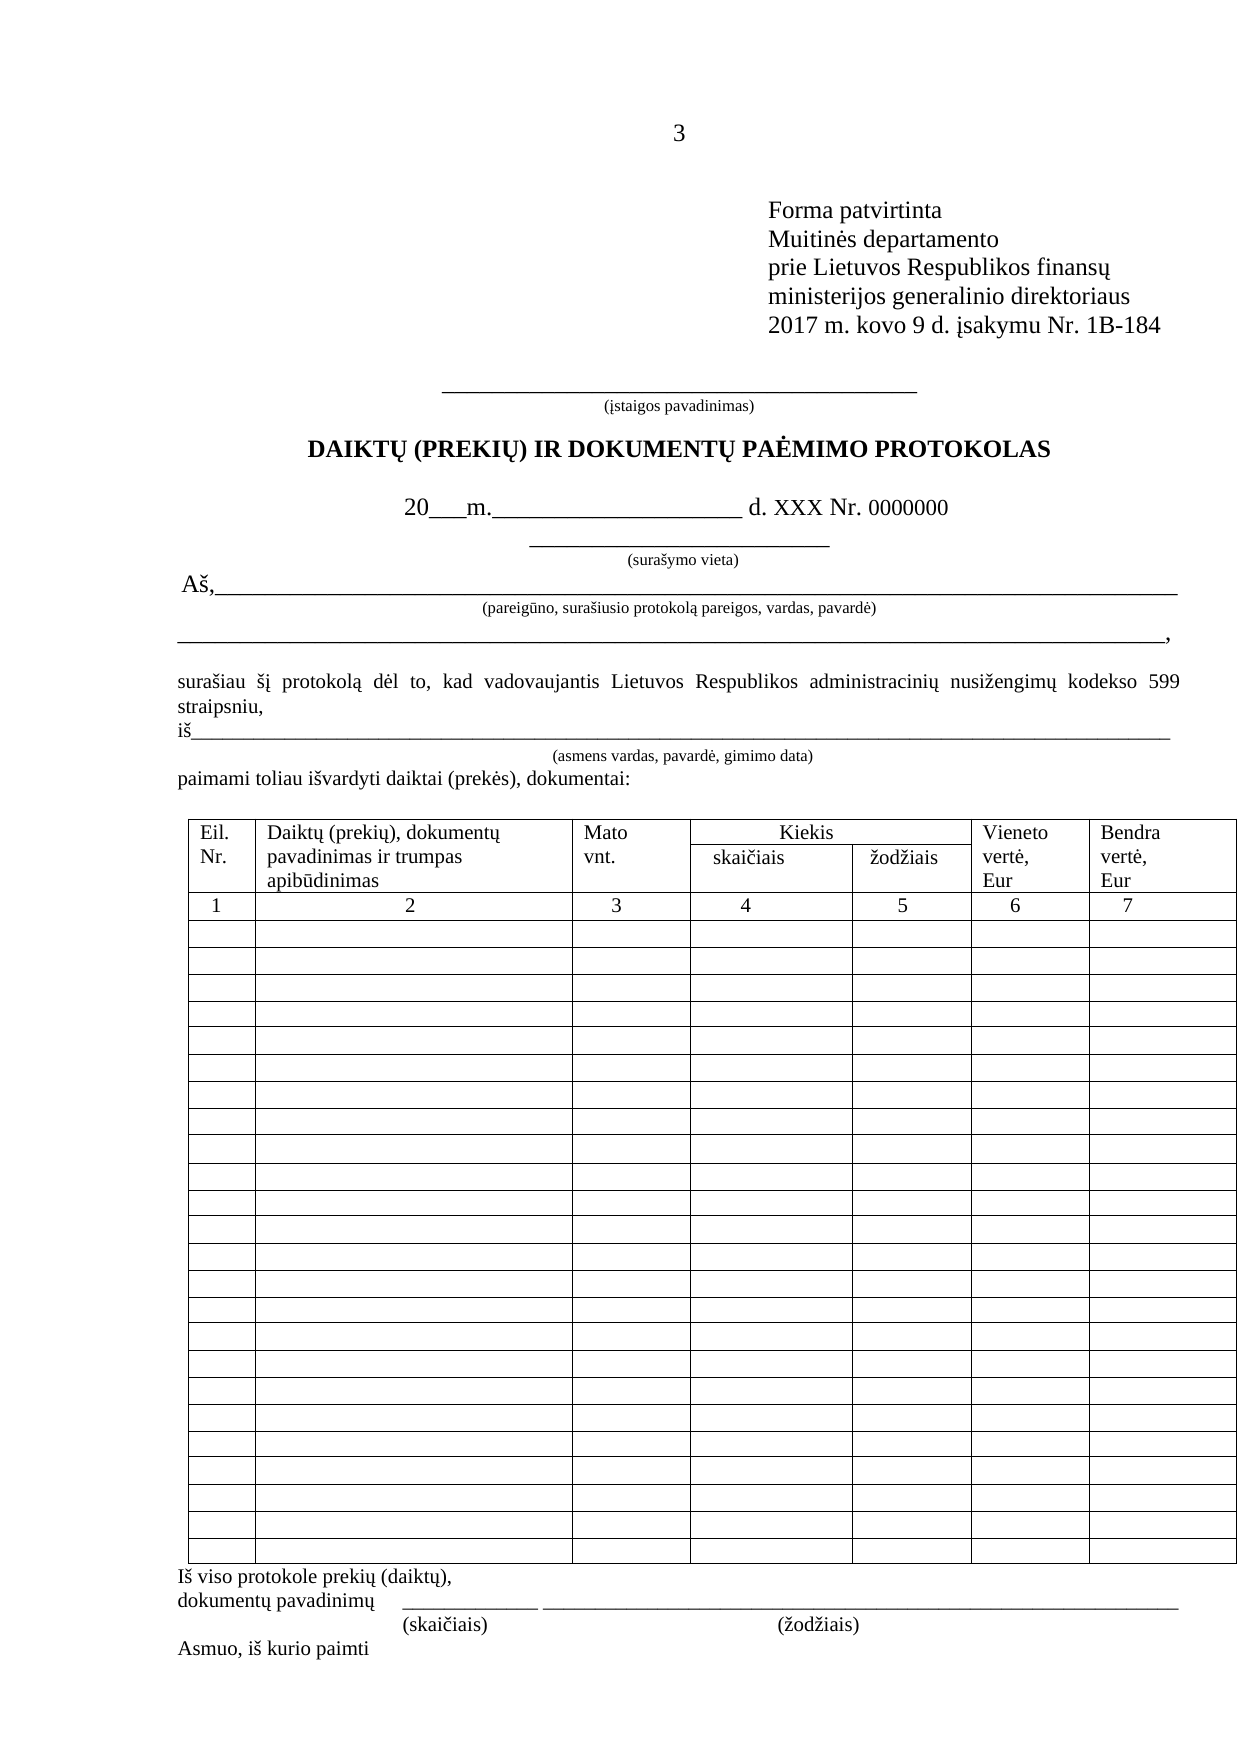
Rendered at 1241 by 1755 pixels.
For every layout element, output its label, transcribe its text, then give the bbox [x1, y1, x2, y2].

table_cell [691, 1164, 852, 1189]
table_cell [189, 1512, 255, 1538]
table_cell [853, 1082, 971, 1108]
table_cell 4 [691, 893, 852, 920]
table_cell [972, 1323, 1089, 1350]
table_cell [691, 1216, 852, 1243]
table_cell [189, 1082, 255, 1108]
text Asmuo, iš kurio paimti [177, 1636, 1181, 1660]
table_cell [573, 1055, 690, 1081]
text Forma patvirtinta [768, 195, 1181, 224]
table_cell [691, 1298, 852, 1322]
table_cell [573, 1539, 690, 1563]
table_cell [1090, 1002, 1236, 1026]
table_cell [1090, 1082, 1236, 1108]
table_cell [189, 1271, 255, 1297]
table_cell [189, 1298, 255, 1322]
table_cell [691, 1082, 852, 1108]
text ________________________ [177, 521, 1181, 549]
table_cell [853, 1216, 971, 1243]
table_cell [691, 1109, 852, 1134]
table_cell [189, 975, 255, 1001]
table_cell [691, 1244, 852, 1270]
table_cell [691, 921, 852, 947]
table_header Eil. Nr. [189, 820, 255, 892]
table_cell [256, 1378, 572, 1404]
table_header Kiekis [691, 820, 971, 844]
table_cell [972, 1082, 1089, 1108]
table_cell [691, 1432, 852, 1456]
table_cell [853, 1512, 971, 1538]
table_cell [1090, 1485, 1236, 1511]
table_cell [573, 975, 690, 1001]
table_cell [256, 1244, 572, 1270]
table_cell [972, 1244, 1089, 1270]
table_cell [691, 1485, 852, 1511]
table_cell [972, 1351, 1089, 1377]
table_cell [853, 1298, 971, 1322]
table_cell [691, 1002, 852, 1026]
table_cell [691, 1351, 852, 1377]
table_cell [1090, 1135, 1236, 1163]
text _______________________________________________________________________________, [177, 617, 1181, 645]
table_cell [573, 948, 690, 974]
table_cell [189, 1457, 255, 1484]
table_cell [189, 1135, 255, 1163]
table_cell [189, 1055, 255, 1081]
table_cell [691, 1323, 852, 1350]
table_cell [853, 1539, 971, 1563]
table_cell 6 [972, 893, 1089, 920]
table_cell [691, 1271, 852, 1297]
table_cell [691, 1457, 852, 1484]
table_cell [189, 1027, 255, 1054]
table_cell [256, 1539, 572, 1563]
table_cell [972, 1432, 1089, 1456]
table_cell [1090, 1351, 1236, 1377]
table_cell [189, 1164, 255, 1189]
text paimami toliau išvardyti daiktai (prekės), dokumentai: [177, 766, 1181, 790]
table_cell žodžiais [853, 845, 971, 892]
table_cell [573, 1109, 690, 1134]
table_cell [256, 975, 572, 1001]
table_cell [1090, 1271, 1236, 1297]
table_cell 7 [1090, 893, 1236, 920]
table_cell [853, 1164, 971, 1189]
table_cell [691, 1135, 852, 1163]
table_cell [573, 1216, 690, 1243]
table_cell [189, 1485, 255, 1511]
table_cell 2 [256, 893, 572, 920]
table_cell [189, 1351, 255, 1377]
table_cell [573, 1135, 690, 1163]
table_cell [853, 1378, 971, 1404]
text Muitinės departamento [768, 224, 1181, 252]
table_cell [853, 1244, 971, 1270]
table_cell [853, 1135, 971, 1163]
table_cell [853, 1485, 971, 1511]
table_cell [972, 1298, 1089, 1322]
table_cell [189, 1432, 255, 1456]
text (surašymo vieta) [552, 549, 1181, 569]
text (pareigūno, surašiusio protokolą pareigos, vardas, pavardė) [177, 597, 1181, 617]
table_cell [189, 948, 255, 974]
table_cell [1090, 1164, 1236, 1189]
table_cell [256, 921, 572, 947]
table_cell [573, 1378, 690, 1404]
table_cell [972, 1002, 1089, 1026]
table_cell [256, 1216, 572, 1243]
table_cell [573, 1082, 690, 1108]
table_cell [972, 1512, 1089, 1538]
table_cell [853, 1271, 971, 1297]
table_cell [189, 1323, 255, 1350]
text surašiau šį protokolą dėl to, kad vadovaujantis Lietuvos Respublikos administracinių nusižengimų kodekso 599 straipsniu, iš______________________________________________________________________________________________ (asmens vardas, pavardė, gimimo data) [177, 669, 1181, 766]
table_cell [972, 1135, 1089, 1163]
table_cell [1090, 1027, 1236, 1054]
table_cell [189, 1244, 255, 1270]
table_cell [256, 1457, 572, 1484]
table_cell [256, 1351, 572, 1377]
table_cell [256, 1135, 572, 1163]
table_cell [853, 1055, 971, 1081]
table_cell [1090, 1539, 1236, 1563]
table_cell [1090, 1055, 1236, 1081]
table_cell [972, 1378, 1089, 1404]
table_cell [189, 1191, 255, 1215]
table_cell [573, 1485, 690, 1511]
table_cell [573, 921, 690, 947]
table_cell [573, 1457, 690, 1484]
table_cell [691, 948, 852, 974]
table_cell [1090, 1298, 1236, 1322]
table_cell [853, 1323, 971, 1350]
table_cell [972, 1539, 1089, 1563]
table_cell [256, 1109, 572, 1134]
table_cell skaičiais [691, 845, 852, 892]
table_cell [573, 1298, 690, 1322]
table_cell [1090, 1405, 1236, 1431]
table_cell [691, 1191, 852, 1215]
table_cell [573, 1027, 690, 1054]
table_cell [573, 1405, 690, 1431]
table_cell [256, 1432, 572, 1456]
table_cell [972, 1216, 1089, 1243]
text ______________________________________ [177, 367, 1181, 396]
table_cell [853, 921, 971, 947]
text Iš viso protokole prekių (daiktų), [177, 1564, 1181, 1588]
table_cell [691, 1405, 852, 1431]
table_cell [853, 975, 971, 1001]
table_cell [972, 1485, 1089, 1511]
table_cell [573, 1244, 690, 1270]
table_cell [256, 1082, 572, 1108]
table_cell [189, 1378, 255, 1404]
table_cell [972, 975, 1089, 1001]
table_cell [1090, 1457, 1236, 1484]
table_cell [1090, 1216, 1236, 1243]
table_cell [573, 1191, 690, 1215]
table_cell [972, 921, 1089, 947]
table_header Daiktų (prekių), dokumentų pavadinimas ir trumpas apibūdinimas [256, 820, 572, 892]
text (įstaigos pavadinimas) [177, 396, 1181, 415]
text (skaičiais) (žodžiais) [177, 1612, 1181, 1636]
table_cell [573, 1002, 690, 1026]
table_cell [972, 1027, 1089, 1054]
text prie Lietuvos Respublikos finansų ministerijos generalinio direktoriaus [768, 252, 1181, 310]
table_cell [1090, 1323, 1236, 1350]
text Aš,_____________________________________________________________________________ [177, 569, 1181, 597]
table_cell [1090, 948, 1236, 974]
table_cell [189, 921, 255, 947]
table_cell [1090, 1378, 1236, 1404]
table_cell [691, 1055, 852, 1081]
table_header Vieneto vertė, Eur [972, 820, 1089, 892]
table_cell [1090, 1432, 1236, 1456]
text 20___m.____________________ d. XXX Nr. 0000000 [177, 492, 1181, 521]
table_cell [853, 1002, 971, 1026]
table_cell [1090, 1244, 1236, 1270]
table_cell [853, 1457, 971, 1484]
table_cell [573, 1432, 690, 1456]
table_cell [691, 1512, 852, 1538]
table_cell [189, 1109, 255, 1134]
table_cell [573, 1164, 690, 1189]
text 2017 m. kovo 9 d. įsakymu Nr. 1B-184 [768, 310, 1181, 339]
table_cell [1090, 975, 1236, 1001]
table_cell [256, 1164, 572, 1189]
table_cell [573, 1512, 690, 1538]
table_cell [1090, 921, 1236, 947]
table_cell [256, 1002, 572, 1026]
table_cell [256, 1512, 572, 1538]
table_cell [853, 1432, 971, 1456]
table_cell [972, 1271, 1089, 1297]
table_cell [573, 1351, 690, 1377]
table_header Bendra vertė, Eur [1090, 820, 1236, 892]
table_cell [853, 1027, 971, 1054]
table_cell [573, 1323, 690, 1350]
table_cell [972, 1055, 1089, 1081]
table_cell [189, 1216, 255, 1243]
table_cell 5 [853, 893, 971, 920]
table_cell [691, 1539, 852, 1563]
table_cell [691, 1378, 852, 1404]
table_cell [256, 1298, 572, 1322]
table_cell [972, 1164, 1089, 1189]
table_cell [1090, 1191, 1236, 1215]
table_cell [189, 1539, 255, 1563]
table_cell [256, 1485, 572, 1511]
table_header Mato vnt. [573, 820, 690, 892]
table_cell [691, 1027, 852, 1054]
table_cell [256, 1405, 572, 1431]
table_cell [972, 1405, 1089, 1431]
table_cell [189, 1405, 255, 1431]
table_cell [256, 948, 572, 974]
table_cell [573, 1271, 690, 1297]
table_cell [972, 1191, 1089, 1215]
table_cell [256, 1271, 572, 1297]
table_cell [853, 948, 971, 974]
table_cell [691, 975, 852, 1001]
table_cell [1090, 1512, 1236, 1538]
table_cell [853, 1351, 971, 1377]
table_cell [972, 948, 1089, 974]
table_cell [189, 1002, 255, 1026]
table_cell [853, 1405, 971, 1431]
table_cell [256, 1027, 572, 1054]
table_cell [1090, 1109, 1236, 1134]
table_cell [853, 1191, 971, 1215]
text DAIKTŲ (PREKIŲ) IR DOKUMENTŲ PAĖMIMO PROTOKOLAS [177, 434, 1181, 463]
table_cell 1 [189, 893, 255, 920]
table_cell [256, 1055, 572, 1081]
text dokumentų pavadinimų _____________ _____________________________________________________________ [177, 1588, 1181, 1612]
table_cell 3 [573, 893, 690, 920]
table_cell [972, 1457, 1089, 1484]
table_cell [972, 1109, 1089, 1134]
table_cell [256, 1191, 572, 1215]
table_cell [256, 1323, 572, 1350]
table_cell [853, 1109, 971, 1134]
